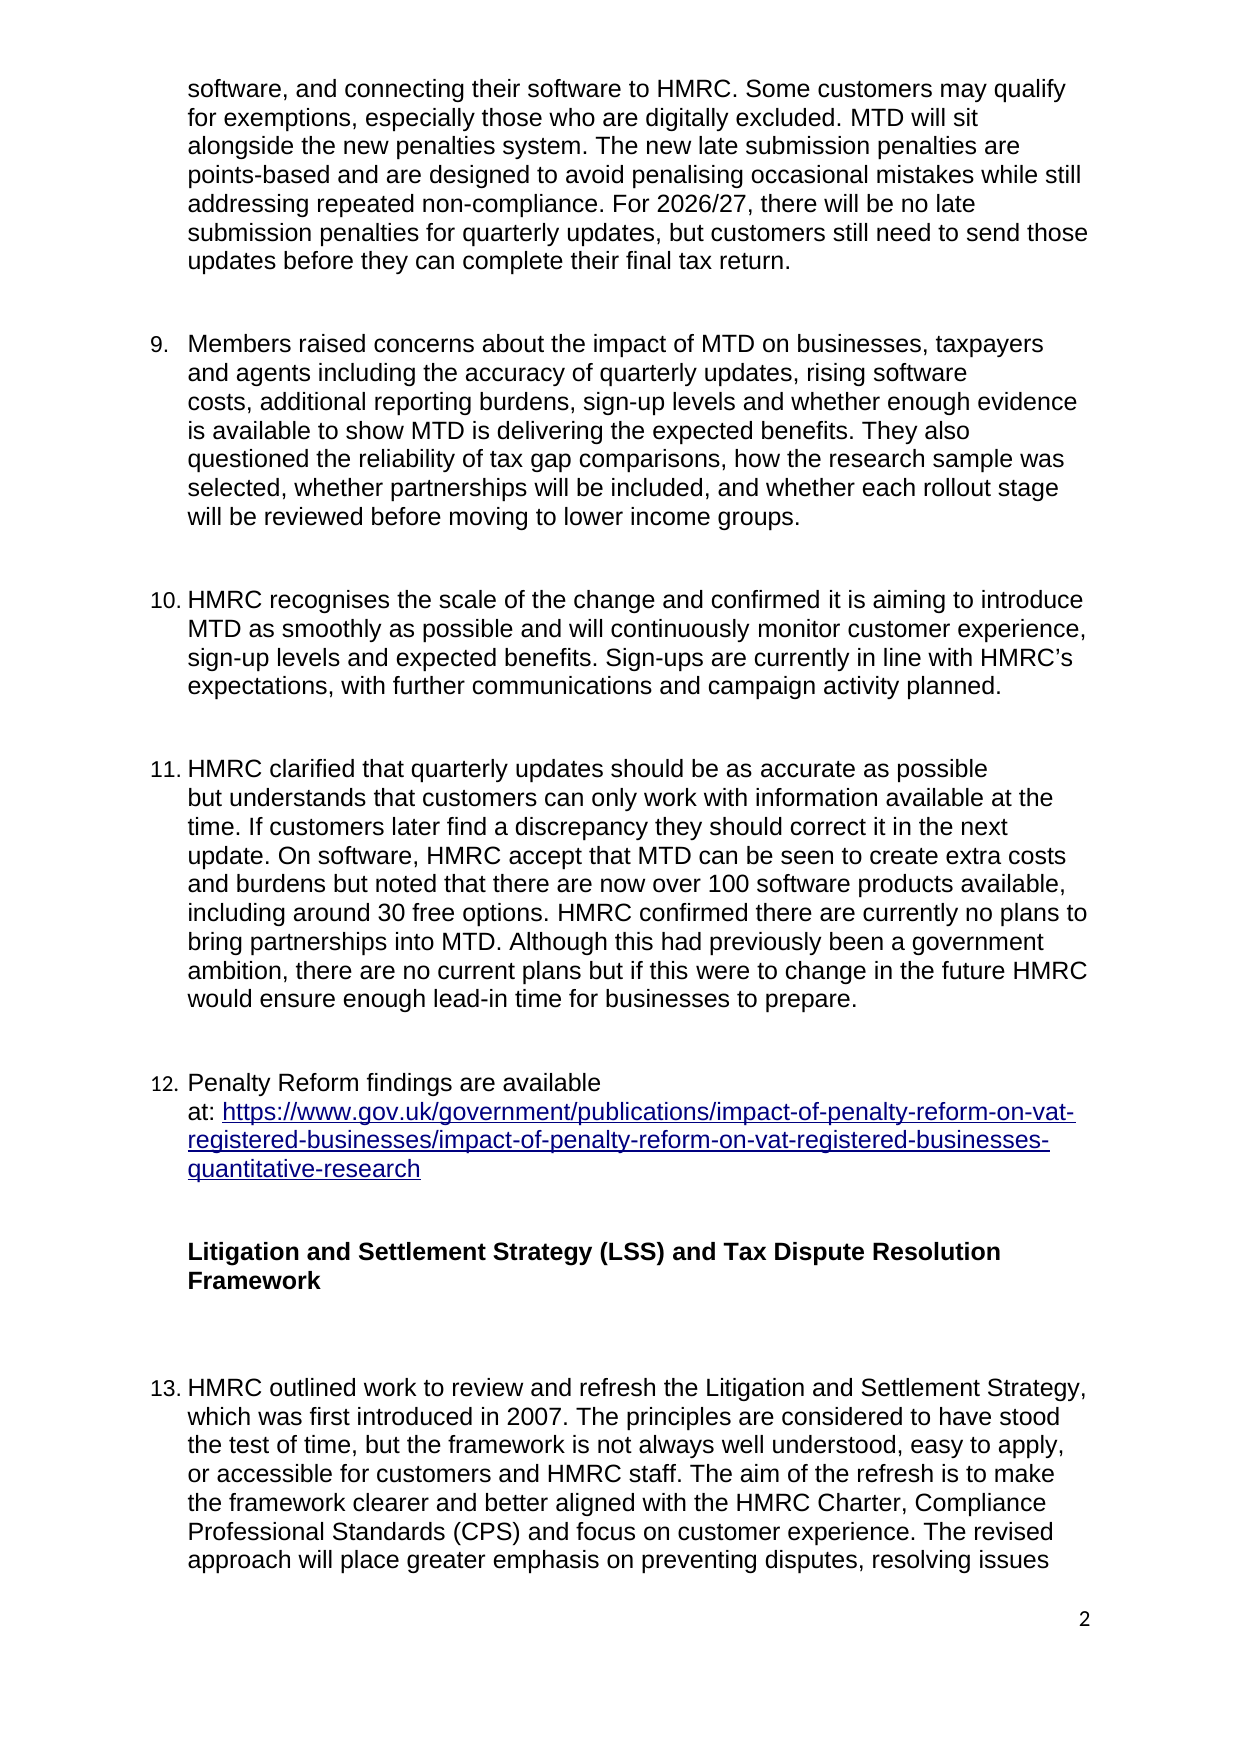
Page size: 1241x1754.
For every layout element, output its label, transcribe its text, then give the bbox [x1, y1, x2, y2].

list HMRC outlined work to review and refresh the Litigation and Settlement Strategy, which was first introduced in 2007. The principles are considered to have stood the test of time, but the framework is not always well understood, easy to apply, or accessible for customers and HMRC staff. The aim of the refresh is to make the framework clearer and better aligned with the HMRC Charter, Compliance Professional Standards (CPS) and focus on customer experience. The revised approach will place greater emphasis on preventing disputes, resolving issues [150, 1373, 1090, 1574]
list HMRC clarified that quarterly updates should be as accurate as possible but understands that customers can only work with information available at the time. If customers later find a discrepancy they should correct it in the next update. On software, HMRC accept that MTD can be seen to create extra costs and burdens but noted that there are now over 100 software products available, including around 30 free options. HMRC confirmed there are currently no plans to bring partnerships into MTD. Although this had previously been a government ambition, there are no current plans but if this were to change in the future HMRC would ensure enough lead-in time for businesses to prepare. [150, 754, 1090, 1013]
list software, and connecting their software to HMRC. Some customers may qualify for exemptions, especially those who are digitally excluded. MTD will sit alongside the new penalties system. The new late submission penalties are points-based and are designed to avoid penalising occasional mistakes while still addressing repeated non-compliance. For 2026/27, there will be no late submission penalties for quarterly updates, but customers still need to send those updates before they can complete their final tax return. [150, 74, 1090, 275]
list HMRC recognises the scale of the change and confirmed it is aiming to introduce MTD as smoothly as possible and will continuously monitor customer experience, sign-up levels and expected benefits. Sign-ups are currently in line with HMRC’s expectations, with further communications and campaign activity planned. [150, 585, 1090, 700]
list Litigation and Settlement Strategy (LSS) and Tax Dispute Resolution Framework [187, 1237, 1090, 1295]
list Penalty Reform findings are available at: https://www.gov.uk/government/publications/impact-of-penalty-reform-on-vat-registered-businesses/impact-of-penalty-reform-on-vat-registered-businesses-quantitative-research [150, 1067, 1090, 1183]
list Members raised concerns about the impact of MTD on businesses, taxpayers and agents including the accuracy of quarterly updates, rising software costs, additional reporting burdens, sign-up levels and whether enough evidence is available to show MTD is delivering the expected benefits. They also questioned the reliability of tax gap comparisons, how the research sample was selected, whether partnerships will be included, and whether each rollout stage will be reviewed before moving to lower income groups. [150, 329, 1090, 531]
